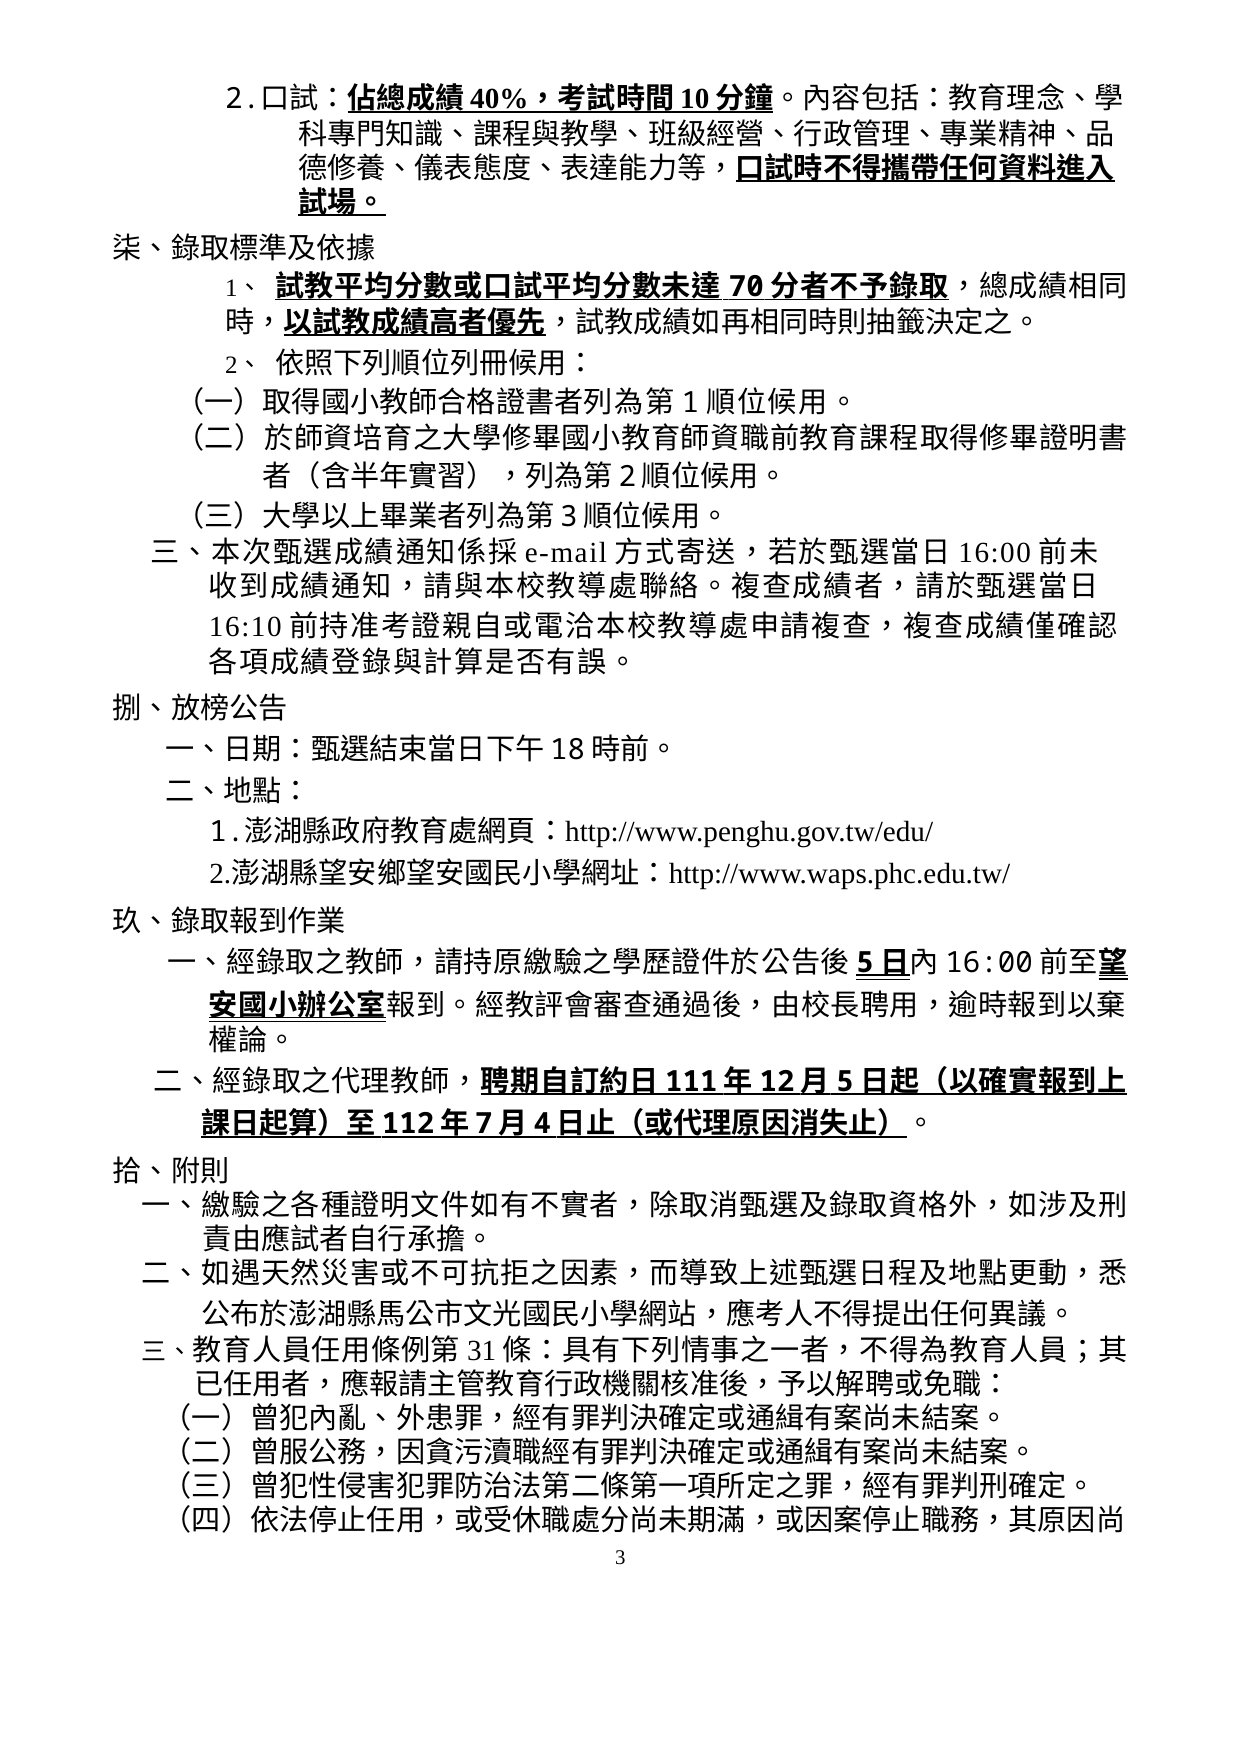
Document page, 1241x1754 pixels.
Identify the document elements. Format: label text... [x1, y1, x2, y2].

text （二）曾服公務，因貪污瀆職經有罪判決確定或通緝有案尚未結案。 [162, 1435, 1128, 1469]
text 柒、錄取標準及依據 [112, 232, 1128, 266]
text 1.澎湖縣政府教育處網頁：http://www.penghu.gov.tw/edu/ [150, 810, 1128, 850]
text 2.口試：佔總成績40%，考試時間10分鐘。內容包括：教育理念、學科專門知識、課程與教學、班級經營、行政管理、專業精神、品德修養、儀表態度、表達能力等，口試時不得攜帶任何資料進入試場。 [225, 75, 1128, 219]
text 三、教育人員任用條例第31條：具有下列情事之一者，不得為教育人員；其已任用者，應報請主管教育行政機關核准後，予以解聘或免職： [141, 1333, 1128, 1401]
text 一、經錄取之教師，請持原繳驗之學歷證件於公告後5日內16:00前至望安國小辦公室報到。經教評會審查通過後，由校長聘用，逾時報到以棄權論。 [112, 939, 1128, 1057]
text （三）曾犯性侵害犯罪防治法第二條第一項所定之罪，經有罪判刑確定。 [162, 1469, 1128, 1503]
text 二、如遇天然災害或不可抗拒之因素，而導致上述甄選日程及地點更動，悉公布於澎湖縣馬公市文光國民小學網站，應考人不得提出任何異議。 [141, 1257, 1128, 1333]
text 2.澎湖縣望安鄉望安國民小學網址：http://www.waps.phc.edu.tw/ [150, 850, 1128, 892]
text 拾、附則 [112, 1155, 1128, 1189]
text （二）於師資培育之大學修畢國小教育師資職前教育課程取得修畢證明書者（含半年實習），列為第2順位候用。 [175, 421, 1128, 495]
text 玖、錄取報到作業 [112, 905, 1128, 939]
text 一、日期：甄選結束當日下午18時前。 [112, 726, 1128, 768]
text 捌、放榜公告 [112, 692, 1128, 726]
text 二、地點： [112, 768, 1128, 810]
text （三）大學以上畢業者列為第3順位候用。 [175, 495, 1128, 535]
text 二、經錄取之代理教師，聘期自訂約日111年12月5日起（以確實報到上課日起算）至112年7月4日止（或代理原因消失止）。 [153, 1057, 1128, 1142]
list 試教平均分數或口試平均分數未達70分者不予錄取，總成績相同時，以試教成績高者優先，試教成績如再相同時則抽籤決定之。 [225, 266, 1128, 339]
text 一、繳驗之各種證明文件如有不實者，除取消甄選及錄取資格外，如涉及刑責由應試者自行承擔。 [141, 1189, 1128, 1257]
text （四）依法停止任用，或受休職處分尚未期滿，或因案停止職務，其原因尚 [162, 1503, 1128, 1537]
list 依照下列順位列冊候用： [225, 339, 1128, 382]
text （一）取得國小教師合格證書者列為第1順位候用。 [175, 382, 1128, 421]
text （一）曾犯內亂、外患罪，經有罪判決確定或通緝有案尚未結案。 [162, 1401, 1128, 1435]
text 三、本次甄選成績通知係採e-mail方式寄送，若於甄選當日16:00前未收到成績通知，請與本校教導處聯絡。複查成績者，請於甄選當日16:10前持准考證親自或電洽本校教導處申請複查，複查成績僅確認各項成績登錄與計算是否有誤。 [150, 535, 1128, 679]
